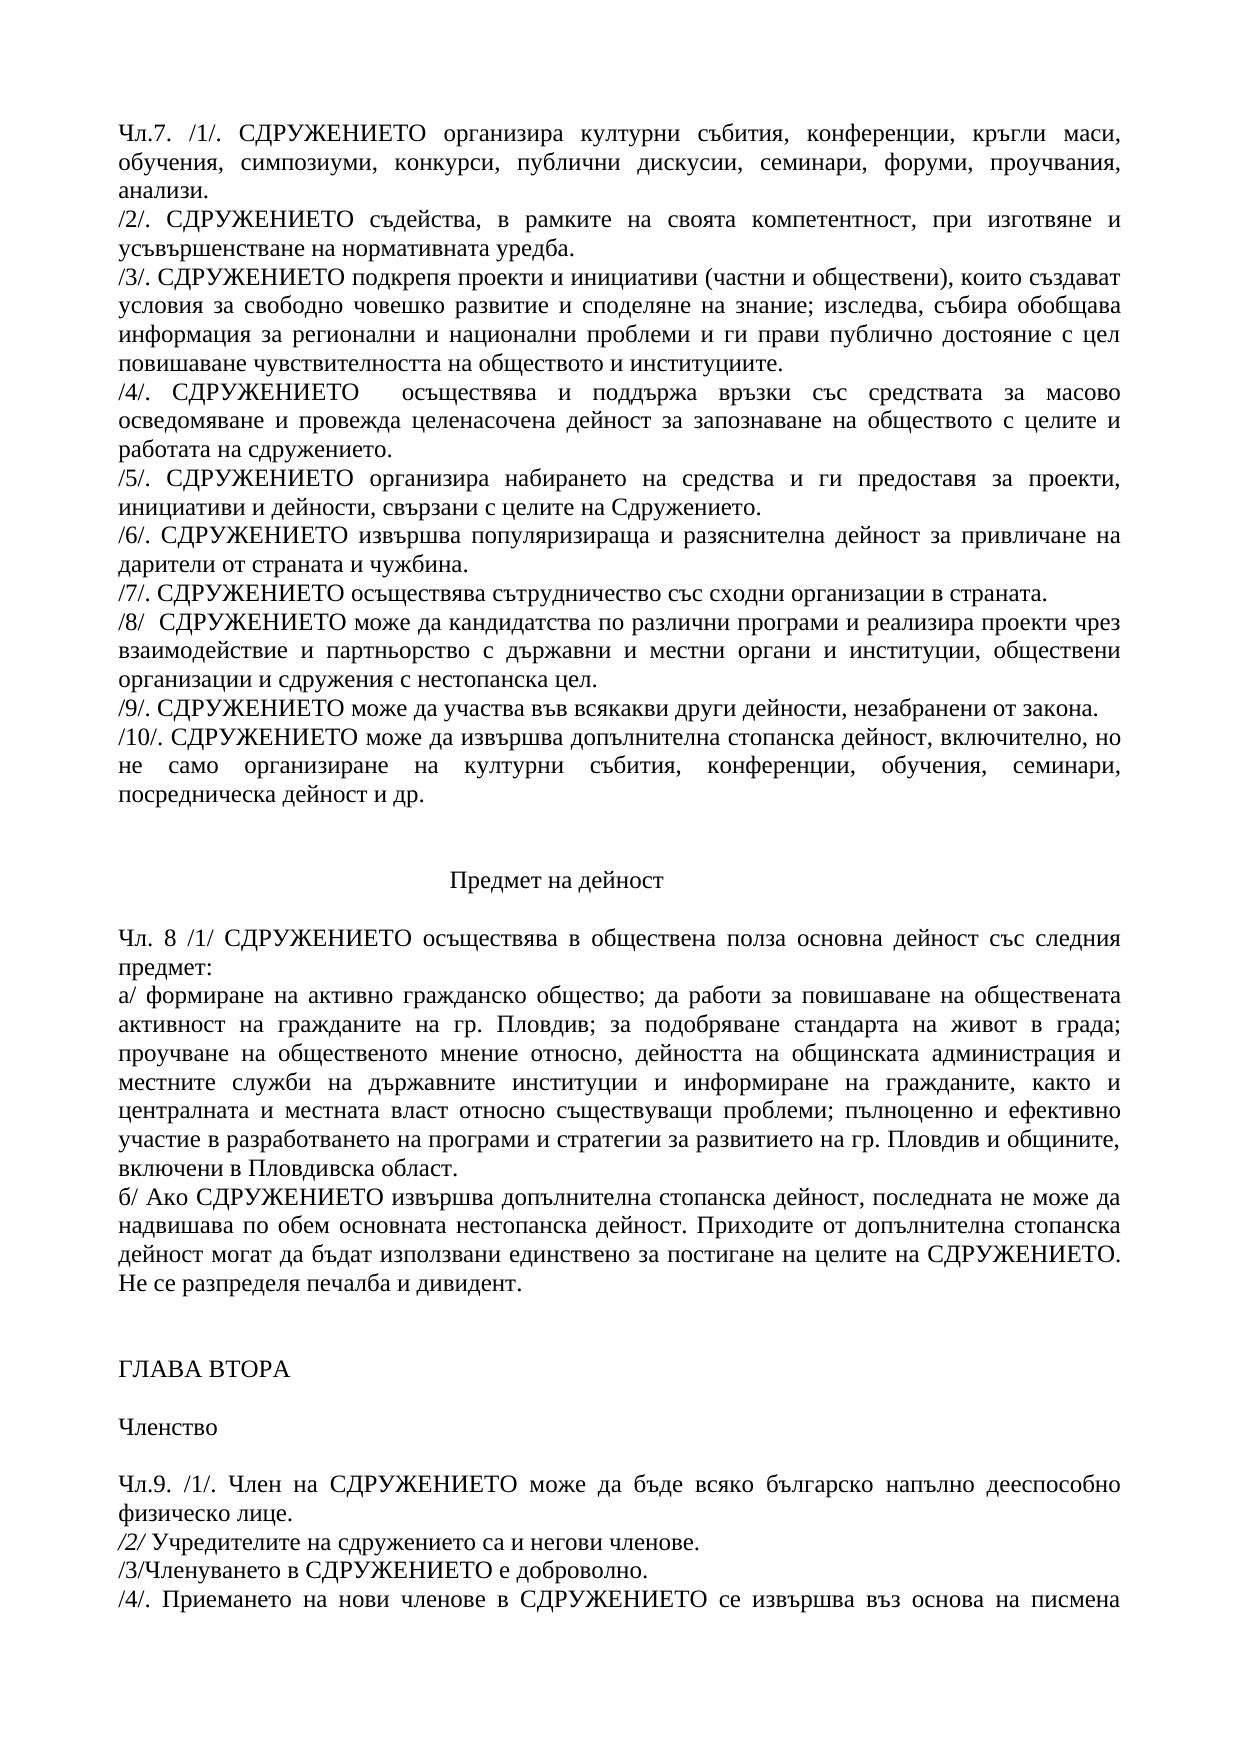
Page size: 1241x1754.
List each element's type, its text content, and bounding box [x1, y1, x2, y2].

text /8/ СДРУЖЕНИЕТО може да кандидатства по различни програми и реализира проекти чрез взаимодействие и партньорство с държавни и местни органи и институции, обществени организации и сдружения с нестопанска цел. [118, 607, 1122, 693]
text /10/. СДРУЖЕНИЕТО може да извършва допълнителна стопанска дейност, включително, но не само организиране на културни събития, конференции, обучения, семинари, посредническа дейност и др. [118, 722, 1122, 808]
text /3/. СДРУЖЕНИЕТО подкрепя проекти и инициативи (частни и обществени), които създават условия за свободно човешко развитие и споделяне на знание; изследва, събира обобщава информация за регионални и национални проблеми и ги прави публично достояние с цел повишаване чувствителността на обществото и институциите. [118, 262, 1122, 377]
text /2/ Учредителите на сдружението са и негови членове. [118, 1527, 1122, 1556]
text /2/. СДРУЖЕНИЕТО съдейства, в рамките на своята компетентност, при изготвяне и усъвършенстване на нормативната уредба. [118, 204, 1122, 262]
text Членство [118, 1412, 1122, 1441]
text Чл.9. /1/. Член на СДРУЖЕНИЕТО може да бъде всяко българско напълно дееспособно физическо лице. [118, 1469, 1122, 1527]
text ГЛАВА ВТОРА [118, 1354, 1122, 1383]
text а/ формиране на активно гражданско общество; да работи за повишаване на обществената активност на гражданите на гр. Пловдив; за подобряване стандарта на живот в града; проучване на общественото мнение относно, дейността на общинската администрация и местните служби на държавните институции и информиране на гражданите, както и централната и местната власт относно съществуващи проблеми; пълноценно и ефективно участие в разработването на програми и стратегии за развитието на гр. Пловдив и общините, включени в Пловдивска област. [118, 981, 1122, 1182]
text /5/. СДРУЖЕНИЕТО организира набирането на средства и ги предоставя за проекти, инициативи и дейности, свързани с целите на Сдружението. [118, 463, 1122, 521]
text /4/. СДРУЖЕНИЕТО осъществява и поддържа връзки със средствата за масово осведомяване и провежда целенасочена дейност за запознаване на обществото с целите и работата на сдружението. [118, 377, 1122, 463]
text б/ Ако СДРУЖЕНИЕТО извършва допълнителна стопанска дейност, последната не може да надвишава по обем основната нестопанска дейност. Приходите от допълнителна стопанска дейност могат да бъдат използвани единствено за постигане на целите на СДРУЖЕНИЕТО. Не се разпределя печалба и дивидент. [118, 1182, 1122, 1297]
text Чл. 8 /1/ СДРУЖЕНИЕТО осъществява в обществена полза основна дейност със следния предмет: [118, 923, 1122, 981]
text /9/. СДРУЖЕНИЕТО може да участва във всякакви други дейности, незабранени от закона. [118, 693, 1122, 722]
text /3/Членуването в СДРУЖЕНИЕТО е доброволно. [118, 1556, 1122, 1584]
text Предмет на дейност [118, 866, 1122, 894]
text /7/. СДРУЖЕНИЕТО осъществява сътрудничество със сходни организации в страната. [118, 578, 1122, 607]
text Чл.7. /1/. СДРУЖЕНИЕТО организира културни събития, конференции, кръгли маси, обучения, симпозиуми, конкурси, публични дискусии, семинари, форуми, проучвания, анализи. [118, 118, 1122, 204]
text /6/. СДРУЖЕНИЕТО извършва популяризираща и разяснителна дейност за привличане на дарители от страната и чужбина. [118, 521, 1122, 578]
text /4/. Приемането на нови членове в СДРУЖЕНИЕТО се извършва въз основа на писмена [118, 1584, 1122, 1613]
